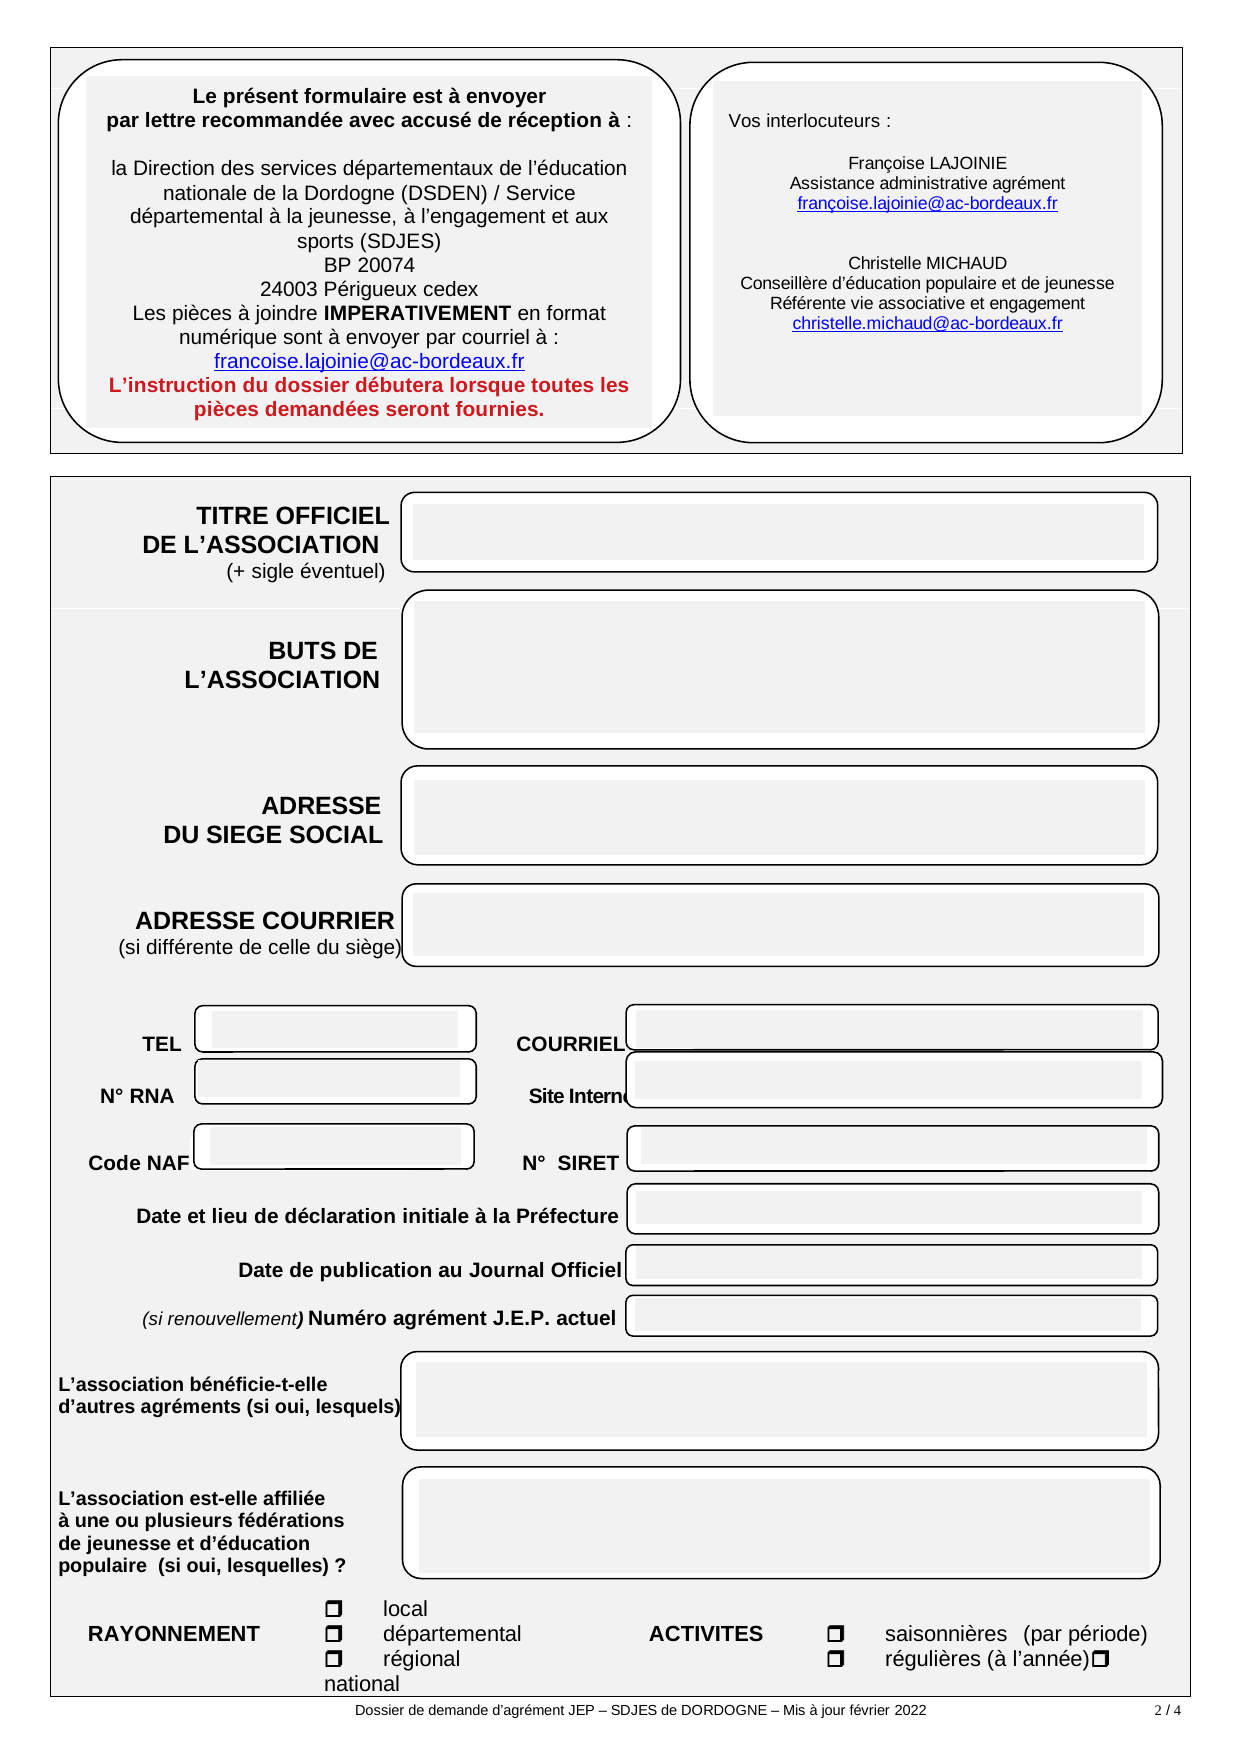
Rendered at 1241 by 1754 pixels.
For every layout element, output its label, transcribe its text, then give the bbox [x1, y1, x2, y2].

table_header [51, 409, 1182, 453]
table_header [1153, 89, 1182, 408]
table_header [672, 89, 699, 408]
table_header BUTS DE L’ASSOCIATION ADRESSE DU SIEGE SOCIAL ADRESSE COURRIER (si différente de celle du siège) TEL COURRIEL N° RNA Site Internet Code NAF N° SIRET Date et lieu de déclaration initiale à la Préfecture Date de publication au Journal Officiel (si renouvellement) Numéro agrément J.E.P. actuel L’association bénéficie-t-elle d’autres agréments (si oui, lesquels) ? L’association est-elle affiliée à une ou plusieurs fédérations de jeunesse et d’éducation populaire (si oui, lesquelles) ?  local RAYONNEMENT  départemental ACTIVITES  saisonnières (par période)  régional  régulières (à l’année)  national [51, 609, 1190, 1696]
table_header [414, 601, 1145, 733]
table_header [713, 81, 1142, 416]
table_header [51, 89, 66, 408]
table_header TITRE OFFICIEL DE L’ASSOCIATION (+ sigle éventuel) [51, 477, 1190, 608]
table_header [86, 76, 652, 428]
table_header [51, 48, 1182, 88]
